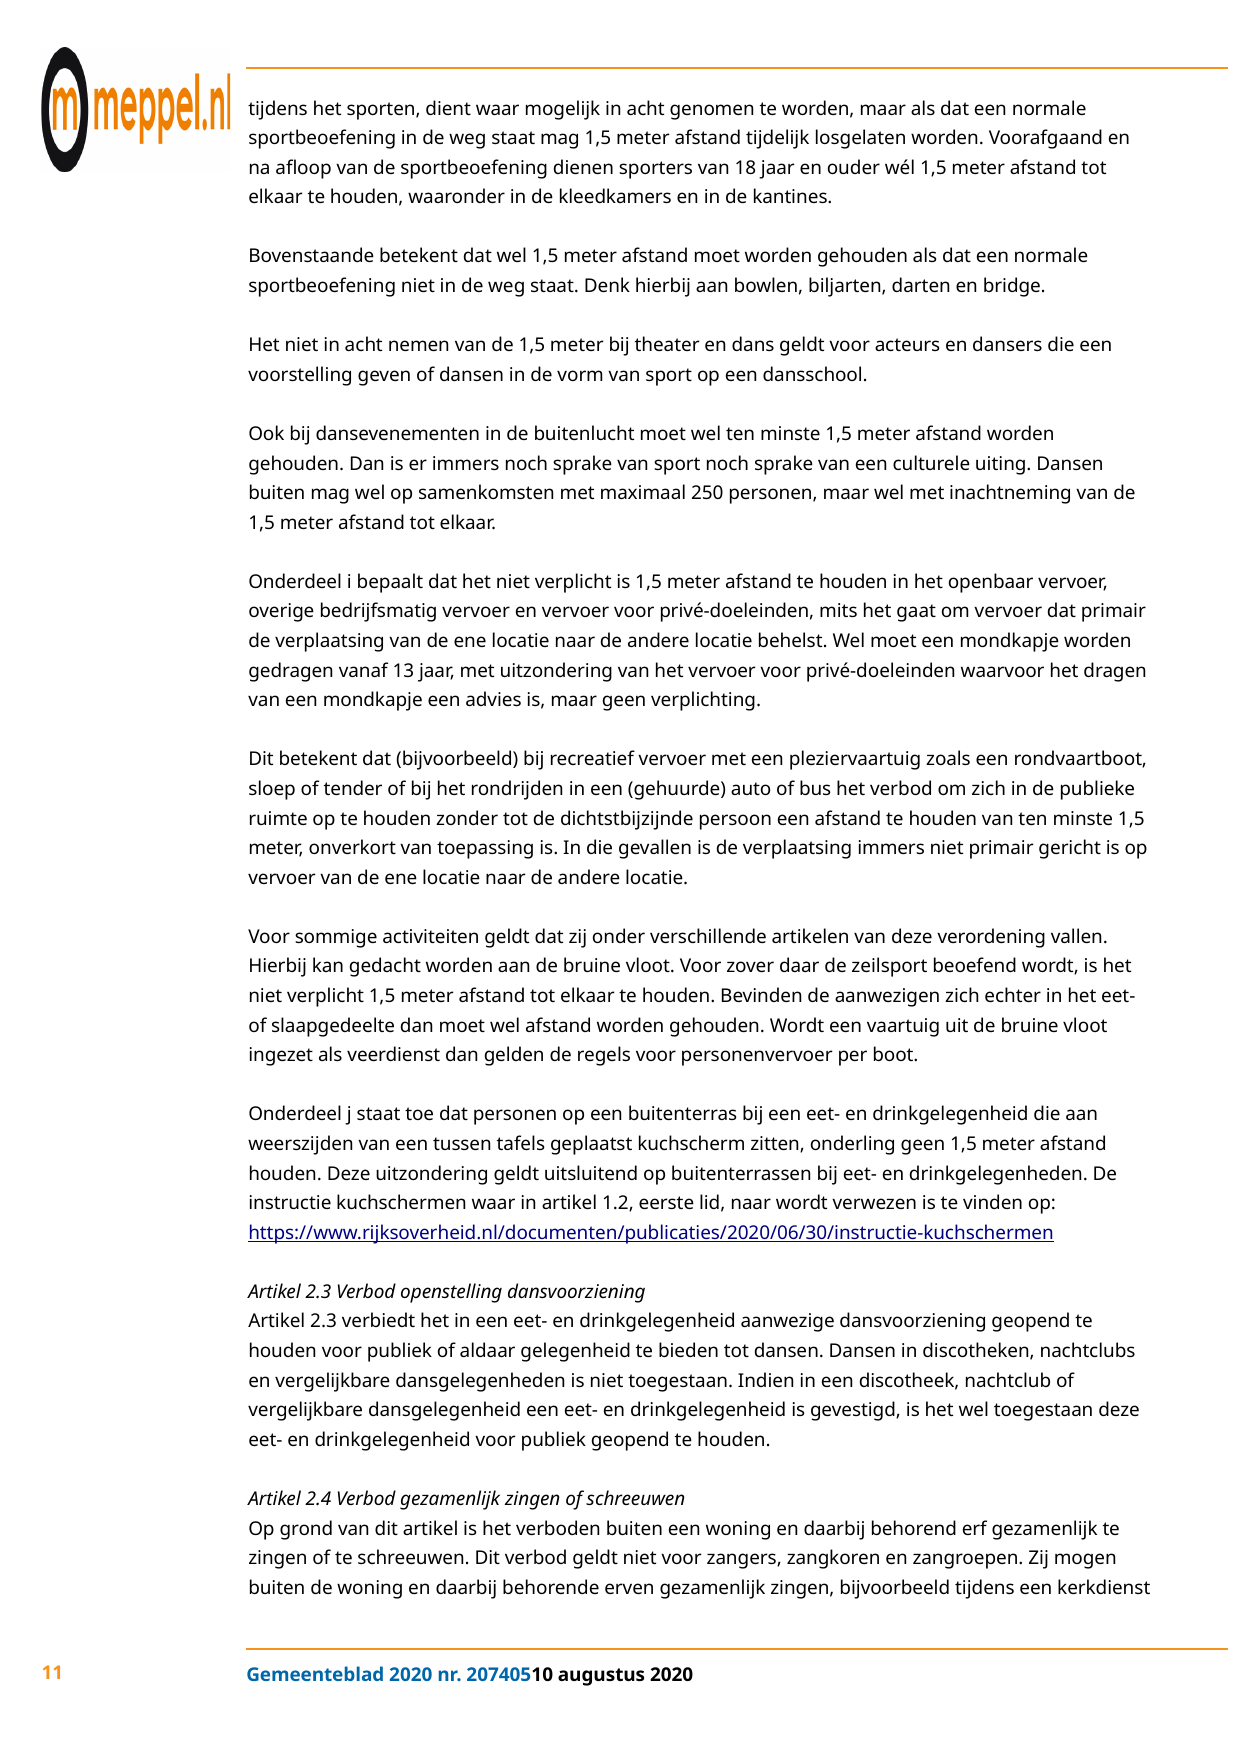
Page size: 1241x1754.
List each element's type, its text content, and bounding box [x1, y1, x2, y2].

text Onderdeel j staat toe dat personen op een buitenterras bij een eet- en drinkgelegenheid die aan weerszijden van een tussen tafels geplaatst kuchscherm zitten, onderling geen 1,5 meter afstand houden. Deze uitzondering geldt uitsluitend op buitenterrassen bij eet- en drinkgelegenheden. De instructie kuchschermen waar in artikel 1.2, eerste lid, naar wordt verwezen is te vinden op: https://www.rijksoverheid.nl/documenten/publicaties/2020/06/30/instructie-kuchschermen [248, 1101, 1152, 1245]
text Artikel 2.3 verbiedt het in een eet- en drinkgelegenheid aanwezige dansvoorziening geopend te houden voor publiek of aldaar gelegenheid te bieden tot dansen. Dansen in discotheken, nachtclubs en vergelijkbare dansgelegenheden is niet toegestaan. Indien in een discotheek, nachtclub of vergelijkbare dansgelegenheid een eet- en drinkgelegenheid is gevestigd, is het wel toegestaan deze eet- en drinkgelegenheid voor publiek geopend te houden. [248, 1308, 1152, 1452]
text tijdens het sporten, dient waar mogelijk in acht genomen te worden, maar als dat een normale sportbeoefening in de weg staat mag 1,5 meter afstand tijdelijk losgelaten worden. Voorafgaand en na afloop van de sportbeoefening dienen sporters van 18 jaar en ouder wél 1,5 meter afstand tot elkaar te houden, waaronder in de kleedkamers en in de kantines. [248, 95, 1152, 209]
text Onderdeel i bepaalt dat het niet verplicht is 1,5 meter afstand te houden in het openbaar vervoer, overige bedrijfsmatig vervoer en vervoer voor privé-doeleinden, mits het gaat om vervoer dat primair de verplaatsing van de ene locatie naar de andere locatie behelst. Wel moet een mondkapje worden gedragen vanaf 13 jaar, met uitzondering van het vervoer voor privé-doeleinden waarvoor het dragen van een mondkapje een advies is, maar geen verplichting. [248, 568, 1152, 712]
text Dit betekent dat (bijvoorbeeld) bij recreatief vervoer met een pleziervaartuig zoals een rondvaartboot, sloep of tender of bij het rondrijden in een (gehuurde) auto of bus het verbod om zich in de publieke ruimte op te houden zonder tot de dichtstbijzijnde persoon een afstand te houden van ten minste 1,5 meter, onverkort van toepassing is. In die gevallen is de verplaatsing immers niet primair gericht is op vervoer van de ene locatie naar de andere locatie. [248, 746, 1152, 890]
text Bovenstaande betekent dat wel 1,5 meter afstand moet worden gehouden als dat een normale sportbeoefening niet in de weg staat. Denk hierbij aan bowlen, biljarten, darten en bridge. [248, 243, 1152, 298]
text Het niet in acht nemen van de 1,5 meter bij theater en dans geldt voor acteurs en dansers die een voorstelling geven of dansen in de vorm van sport op een dansschool. [248, 331, 1152, 387]
picture [41, 47, 231, 172]
text Artikel 2.3 Verbod openstelling dansvoorziening [248, 1278, 1152, 1304]
text Voor sommige activiteiten geldt dat zij onder verschillende artikelen van deze verordening vallen. Hierbij kan gedacht worden aan de bruine vloot. Voor zover daar de zeilsport beoefend wordt, is het niet verplicht 1,5 meter afstand tot elkaar te houden. Bevinden de aanwezigen zich echter in het eet- of slaapgedeelte dan moet wel afstand worden gehouden. Wordt een vaartuig uit de bruine vloot ingezet als veerdienst dan gelden de regels voor personenvervoer per boot. [248, 923, 1152, 1067]
text Op grond van dit artikel is het verboden buiten een woning en daarbij behorend erf gezamenlijk te zingen of te schreeuwen. Dit verbod geldt niet voor zangers, zangkoren en zangroepen. Zij mogen buiten de woning en daarbij behorende erven gezamenlijk zingen, bijvoorbeeld tijdens een kerkdienst [248, 1515, 1152, 1600]
text Artikel 2.4 Verbod gezamenlijk zingen of schreeuwen [248, 1485, 1152, 1511]
text Ook bij dansevenementen in de buitenlucht moet wel ten minste 1,5 meter afstand worden gehouden. Dan is er immers noch sprake van sport noch sprake van een culturele uiting. Dansen buiten mag wel op samenkomsten met maximaal 250 personen, maar wel met inachtneming van de 1,5 meter afstand tot elkaar. [248, 420, 1152, 535]
